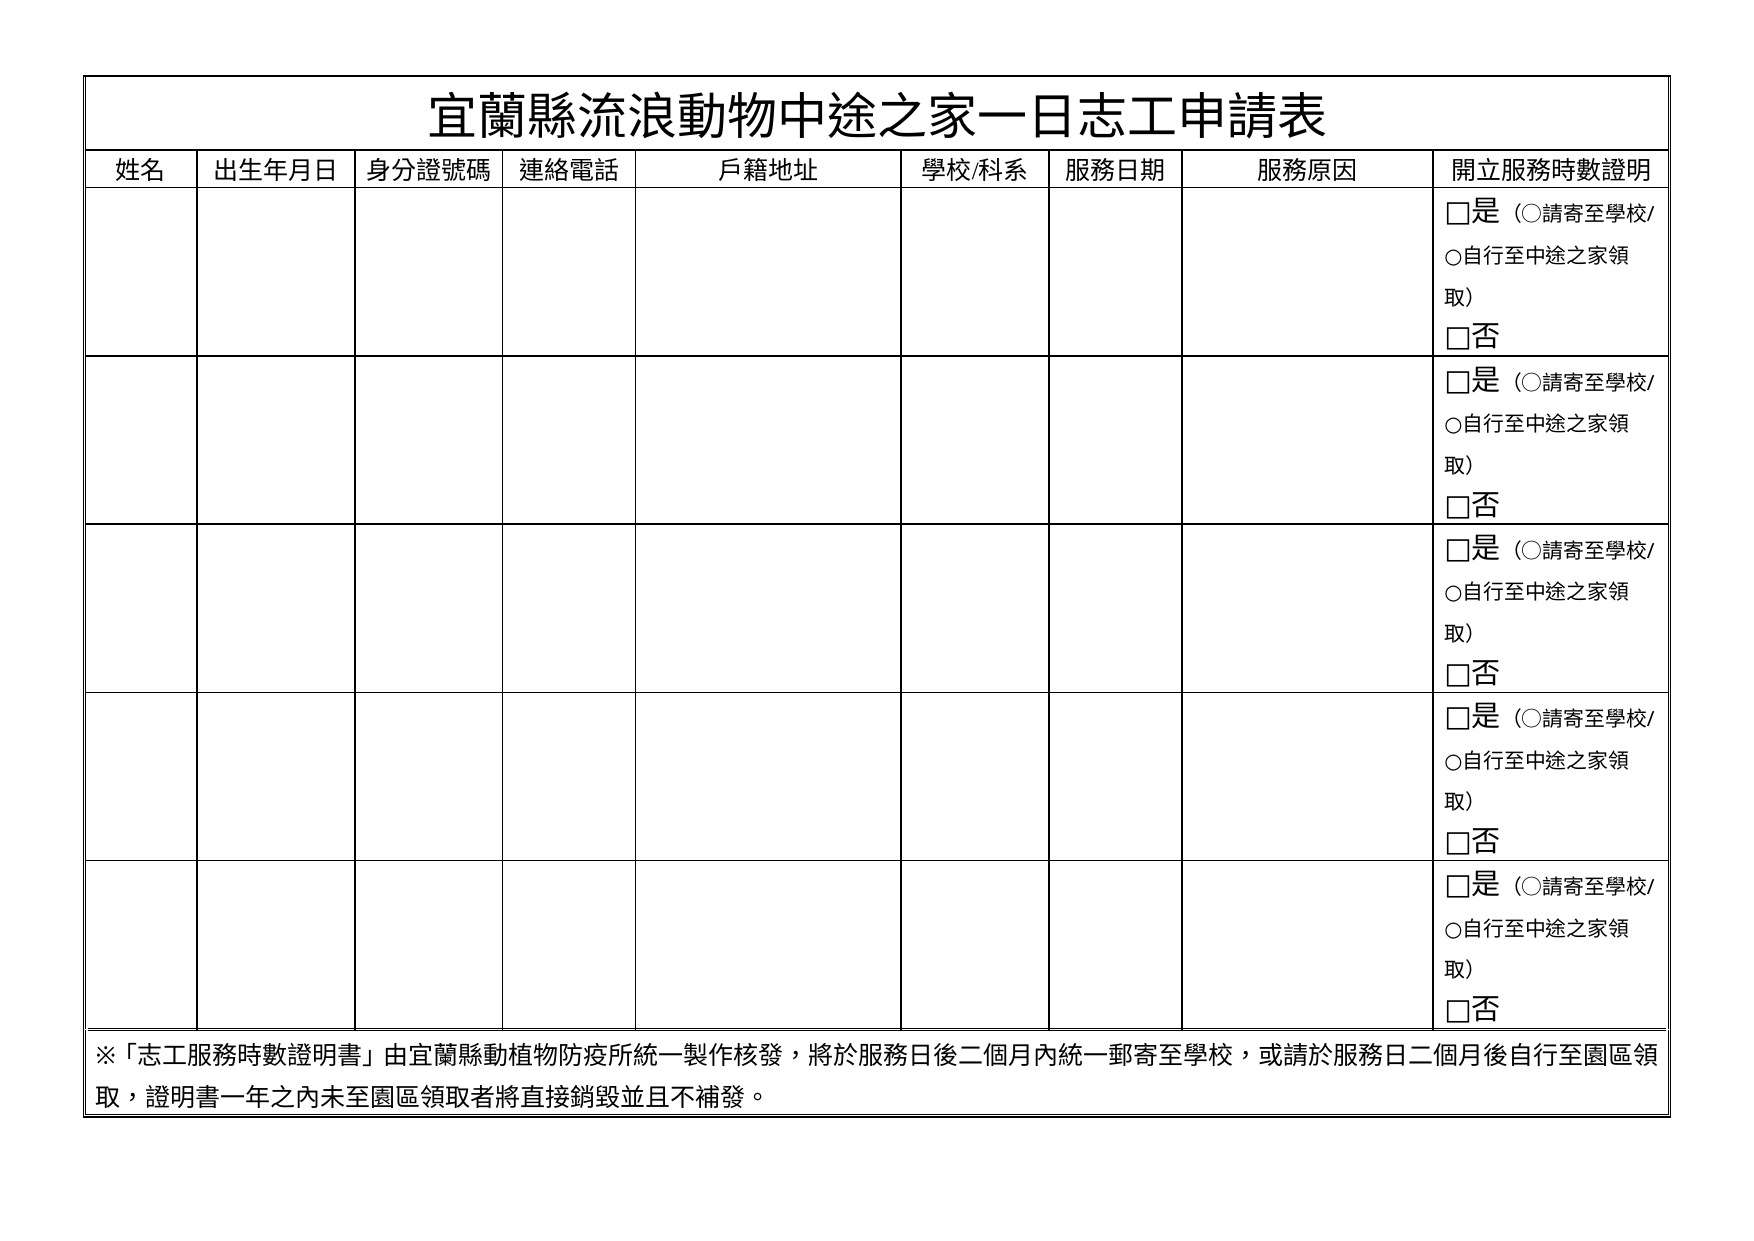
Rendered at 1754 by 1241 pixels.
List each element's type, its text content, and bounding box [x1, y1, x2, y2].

table_cell 服務日期 [1050, 151, 1181, 187]
table_cell 身分證號碼 [356, 151, 502, 187]
table_cell [503, 525, 635, 691]
table_cell 宜蘭縣流浪動物中途之家一日志工申請表 [86, 77, 1668, 149]
table_cell [902, 693, 1048, 860]
table_cell [198, 861, 354, 1028]
table_cell [356, 861, 502, 1028]
table_cell [1050, 525, 1181, 691]
table_cell [902, 861, 1048, 1028]
table_cell [503, 188, 635, 355]
table_cell □是（○請寄至學校/○自行至中途之家領取） □否 [1434, 188, 1668, 355]
table_cell [1050, 861, 1181, 1028]
table_cell [902, 525, 1048, 691]
table_cell 出生年月日 [198, 151, 354, 187]
table_cell [503, 357, 635, 523]
table_cell [1183, 525, 1432, 691]
table_cell [636, 525, 900, 691]
table_cell [902, 188, 1048, 355]
table_cell □是（○請寄至學校/○自行至中途之家領取） □否 [1434, 525, 1668, 691]
table_cell 戶籍地址 [636, 151, 900, 187]
table_cell [636, 693, 900, 860]
table_cell 姓名 [86, 151, 196, 187]
table_cell [1050, 357, 1181, 523]
table_cell [356, 188, 502, 355]
table_cell 服務原因 [1183, 151, 1432, 187]
table_cell □是（○請寄至學校/○自行至中途之家領取） □否 [1434, 861, 1668, 1028]
table_cell [1183, 188, 1432, 355]
table_cell ※「志工服務時數證明書」由宜蘭縣動植物防疫所統一製作核發，將於服務日後二個月內統一郵寄至學校，或請於服務日二個月後自行至園區領取，證明書一年之內未至園區領取者將直接銷毀並且不補發。 [84, 1028, 1670, 1114]
table_cell [198, 188, 354, 355]
table_cell [198, 525, 354, 691]
table_cell [902, 357, 1048, 523]
table_cell [356, 357, 502, 523]
table_cell [636, 357, 900, 523]
table_cell [1183, 357, 1432, 523]
table_cell 開立服務時數證明 [1434, 151, 1668, 187]
table_cell [636, 861, 900, 1028]
table_cell [356, 525, 502, 691]
table_cell [503, 693, 635, 860]
table_cell [503, 861, 635, 1028]
table_cell 連絡電話 [503, 151, 635, 187]
table_cell [198, 693, 354, 860]
table_cell [1183, 861, 1432, 1028]
table_cell [86, 357, 196, 523]
table_cell [86, 188, 196, 355]
table_cell 學校/科系 [902, 151, 1048, 187]
table_cell [356, 693, 502, 860]
table_cell [198, 357, 354, 523]
table_cell □是（○請寄至學校/○自行至中途之家領取） □否 [1434, 693, 1668, 860]
table_cell [86, 693, 196, 860]
table_cell [1183, 693, 1432, 860]
table_cell [86, 525, 196, 691]
table_cell [86, 861, 196, 1028]
table_cell □是（○請寄至學校/○自行至中途之家領取） □否 [1434, 357, 1668, 523]
table_cell [636, 188, 900, 355]
table_cell [1050, 188, 1181, 355]
table_cell [1050, 693, 1181, 860]
